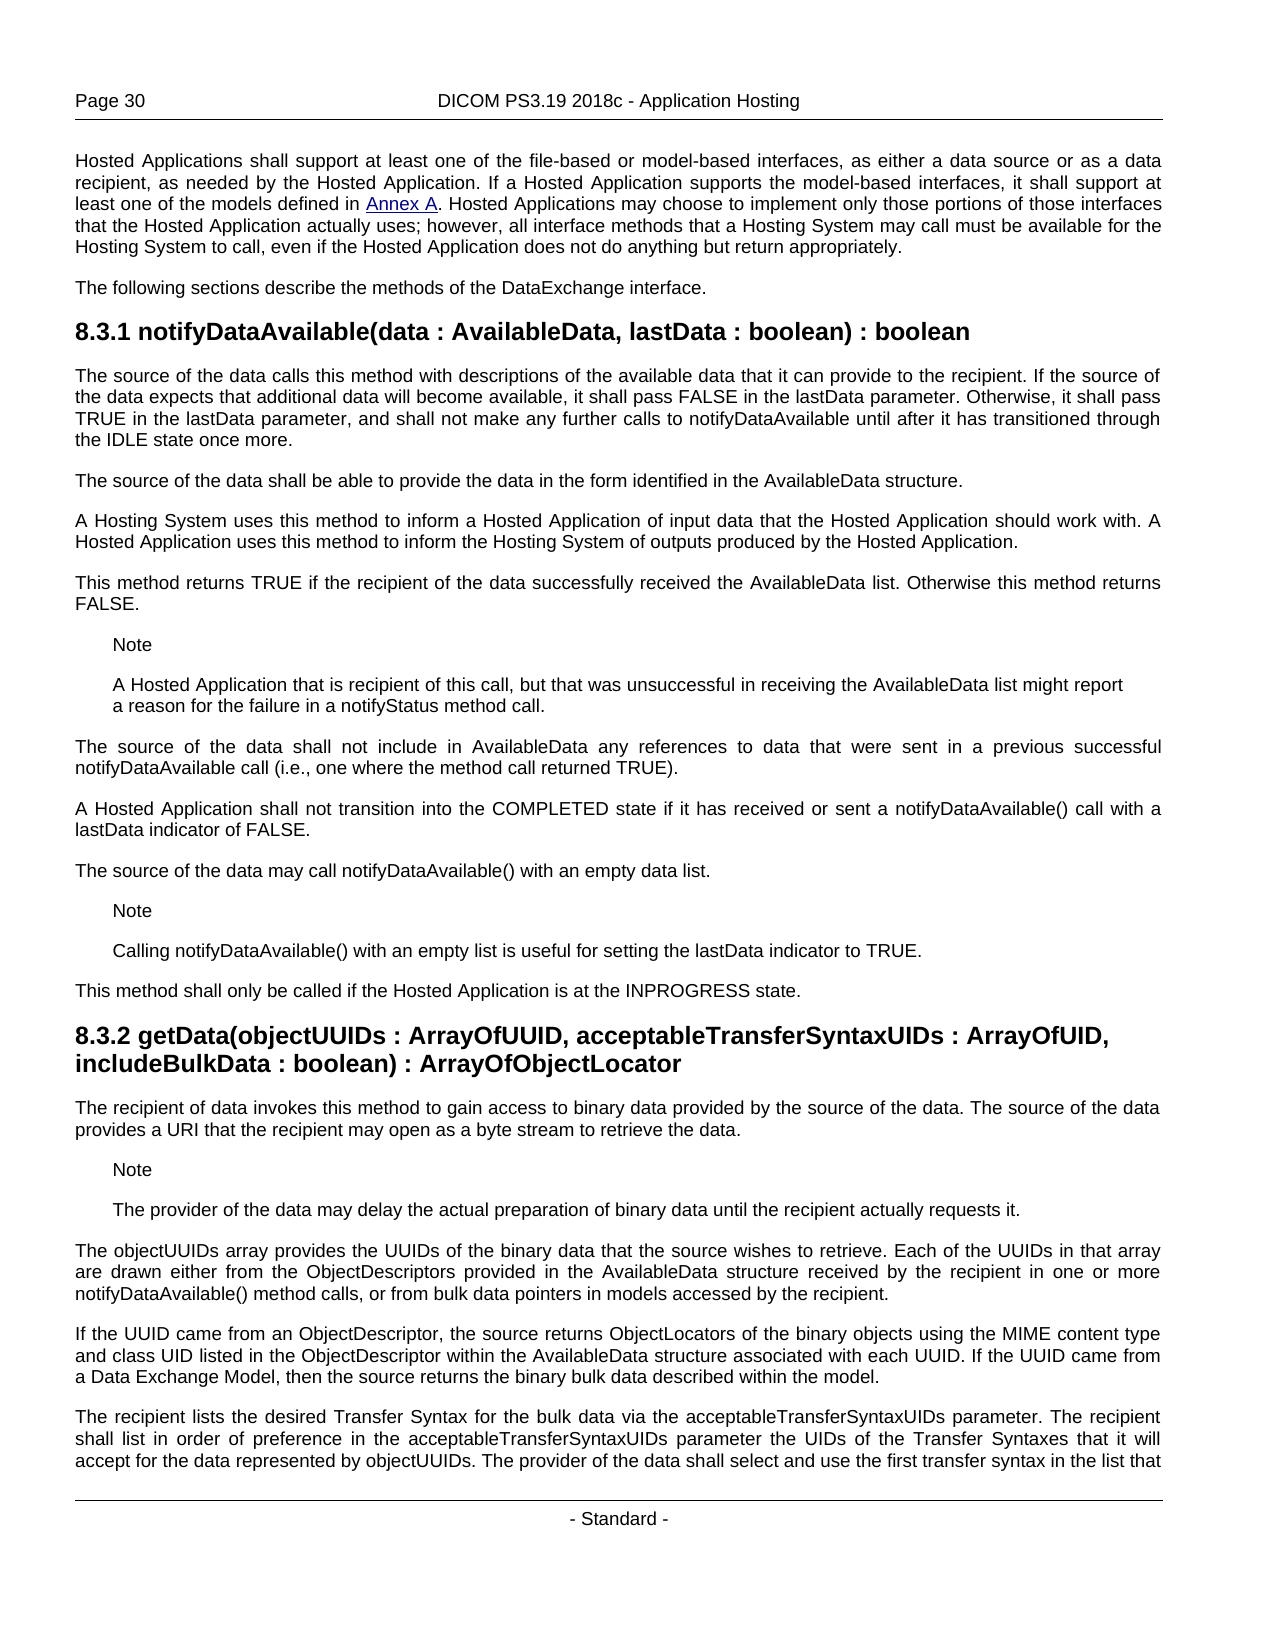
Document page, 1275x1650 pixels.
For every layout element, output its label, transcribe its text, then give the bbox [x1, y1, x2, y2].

text A Hosting System uses this method to inform a Hosted Application of input data that the Hosted Application should work with. A Hosted Application uses this method to inform the Hosting System of outputs produced by the Hosted Application. [75, 510, 1162, 553]
text The objectUUIDs array provides the UUIDs of the binary data that the source wishes to retrieve. Each of the UUIDs in that array are drawn either from the ObjectDescriptors provided in the AvailableData structure received by the recipient in one or more notifyDataAvailable() method calls, or from bulk data pointers in models accessed by the recipient. [75, 1239, 1162, 1304]
text Note [112, 900, 1125, 921]
text 8.3.2 getData(objectUUIDs : ArrayOfUUID, acceptableTransferSyntaxUIDs : ArrayOfUID, includeBulkData : boolean) : ArrayOfObjectLocator [75, 1021, 1162, 1078]
text The source of the data may call notifyDataAvailable() with an empty data list. [75, 859, 1162, 881]
text This method shall only be called if the Hosted Application is at the INPROGRESS state. [75, 980, 1162, 1002]
text The recipient lists the desired Transfer Syntax for the bulk data via the acceptableTransferSyntaxUIDs parameter. The recipient shall list in order of preference in the acceptableTransferSyntaxUIDs parameter the UIDs of the Transfer Syntaxes that it will accept for the data represented by objectUUIDs. The provider of the data shall select and use the first transfer syntax in the list that [75, 1406, 1162, 1471]
text The provider of the data may delay the actual preparation of binary data until the recipient actually requests it. [112, 1199, 1125, 1221]
text The recipient of data invokes this method to gain access to binary data provided by the source of the data. The source of the data provides a URI that the recipient may open as a byte stream to retrieve the data. [75, 1097, 1162, 1140]
text Hosted Applications shall support at least one of the file-based or model-based interfaces, as either a data source or as a data recipient, as needed by the Hosted Application. If a Hosted Application supports the model-based interfaces, it shall support at least one of the models defined in Annex A. Hosted Applications may choose to implement only those portions of those interfaces that the Hosted Application actually uses; however, all interface methods that a Hosting System may call must be available for the Hosting System to call, even if the Hosted Application does not do anything but return appropriately. [75, 150, 1162, 258]
text Note [112, 1159, 1125, 1180]
text A Hosted Application shall not transition into the COMPLETED state if it has received or sent a notifyDataAvailable() call with a lastData indicator of FALSE. [75, 797, 1162, 841]
text The following sections describe the methods of the DataExchange interface. [75, 277, 1162, 298]
text The source of the data shall not include in AvailableData any references to data that were sent in a previous successful notifyDataAvailable call (i.e., one where the method call returned TRUE). [75, 736, 1162, 779]
text This method returns TRUE if the recipient of the data successfully received the AvailableData list. Otherwise this method returns FALSE. [75, 572, 1162, 615]
text The source of the data shall be able to provide the data in the form identified in the AvailableData structure. [75, 469, 1162, 491]
text 8.3.1 notifyDataAvailable(data : AvailableData, lastData : boolean) : boolean [75, 317, 1162, 346]
text The source of the data calls this method with descriptions of the available data that it can provide to the recipient. If the source of the data expects that additional data will become available, it shall pass FALSE in the lastData parameter. Otherwise, it shall pass TRUE in the lastData parameter, and shall not make any further calls to notifyDataAvailable until after it has transitioned through the IDLE state once more. [75, 364, 1162, 451]
text If the UUID came from an ObjectDescriptor, the source returns ObjectLocators of the binary objects using the MIME content type and class UID listed in the ObjectDescriptor within the AvailableData structure associated with each UUID. If the UUID came from a Data Exchange Model, then the source returns the binary bulk data described within the model. [75, 1323, 1162, 1387]
text A Hosted Application that is recipient of this call, but that was unsuccessful in receiving the AvailableData list might report a reason for the failure in a notifyStatus method call. [112, 674, 1125, 717]
text Calling notifyDataAvailable() with an empty list is useful for setting the lastData indicator to TRUE. [112, 940, 1125, 962]
text Note [112, 633, 1125, 655]
